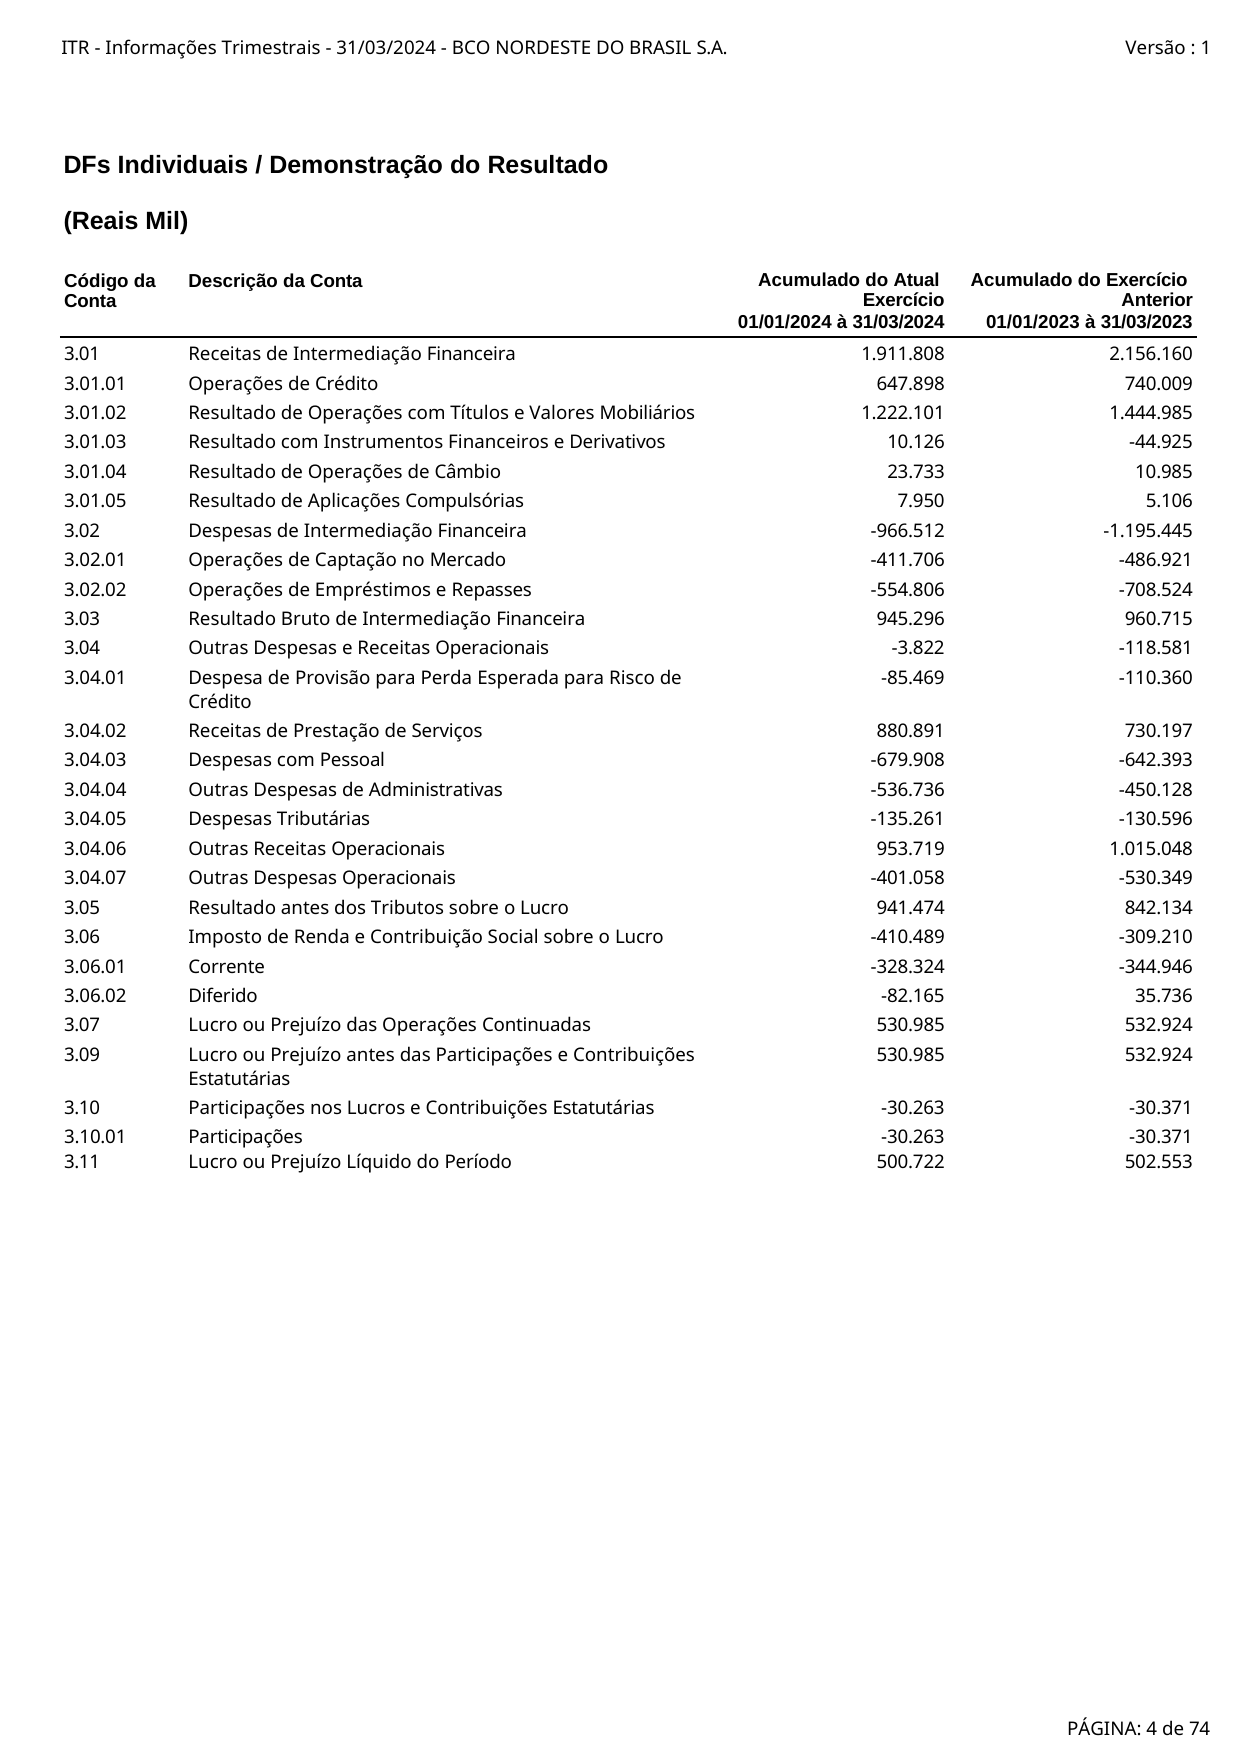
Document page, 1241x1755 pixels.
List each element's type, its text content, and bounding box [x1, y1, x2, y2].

table_cell 730.197 [957, 714, 1197, 743]
table_cell -328.324 [706, 949, 957, 979]
table_cell 3.09 [60, 1038, 172, 1091]
table_cell Outras Despesas e Receitas Operacionais [172, 631, 706, 661]
table_cell 532.924 [957, 1008, 1197, 1037]
table_cell Resultado Bruto de Intermediação Financeira [172, 602, 706, 631]
table_cell -30.263 [706, 1120, 957, 1149]
table_cell Outras Despesas Operacionais [172, 861, 706, 890]
table_cell -3.822 [706, 631, 957, 661]
table_cell -450.128 [957, 773, 1197, 802]
table_cell 953.719 [706, 831, 957, 861]
table_cell 10.126 [706, 425, 957, 454]
table_header Acumulado do Atual Exercício [706, 270, 957, 312]
table_cell 01/01/2024 à 31/03/2024 [706, 312, 957, 336]
table_cell 35.736 [957, 979, 1197, 1008]
table_cell Operações de Captação no Mercado [172, 543, 706, 572]
table_cell 3.04.02 [60, 714, 172, 743]
table_cell 1.222.101 [706, 396, 957, 425]
table_cell -966.512 [706, 513, 957, 543]
table_cell Despesa de Provisão para Perda Esperada para Risco de Crédito [172, 661, 706, 714]
table_cell Resultado com Instrumentos Financeiros e Derivativos [172, 425, 706, 454]
table_cell 3.04.06 [60, 831, 172, 861]
table_cell Receitas de Prestação de Serviços [172, 714, 706, 743]
table_cell 3.11 [60, 1150, 172, 1174]
table_cell 3.10.01 [60, 1120, 172, 1149]
table_cell -135.261 [706, 802, 957, 831]
table_cell Despesas de Intermediação Financeira [172, 513, 706, 543]
table_cell -410.489 [706, 920, 957, 949]
table_cell -642.393 [957, 743, 1197, 773]
table_cell 3.02.02 [60, 572, 172, 602]
table_cell 3.04.07 [60, 861, 172, 890]
table_cell 01/01/2023 à 31/03/2023 [957, 312, 1197, 336]
table_cell Resultado de Aplicações Compulsórias [172, 484, 706, 513]
table_cell -44.925 [957, 425, 1197, 454]
table_header Código da Conta [60, 270, 172, 312]
table_cell Receitas de Intermediação Financeira [172, 338, 706, 366]
table_cell [60, 312, 172, 336]
table_cell 960.715 [957, 602, 1197, 631]
table_cell 3.04.04 [60, 773, 172, 802]
table_cell 3.01.03 [60, 425, 172, 454]
table_cell 1.444.985 [957, 396, 1197, 425]
table_cell -30.263 [706, 1091, 957, 1120]
table_cell 3.01.05 [60, 484, 172, 513]
table_cell 945.296 [706, 602, 957, 631]
table_cell 3.01.02 [60, 396, 172, 425]
table_cell 1.911.808 [706, 338, 957, 366]
table_cell Operações de Empréstimos e Repasses [172, 572, 706, 602]
table_cell -536.736 [706, 773, 957, 802]
table_cell 7.950 [706, 484, 957, 513]
table_cell -411.706 [706, 543, 957, 572]
table_cell 2.156.160 [957, 338, 1197, 366]
table_cell -1.195.445 [957, 513, 1197, 543]
table_cell 3.03 [60, 602, 172, 631]
table_cell 3.06.01 [60, 949, 172, 979]
table_cell 3.01.04 [60, 454, 172, 484]
text DFs Individuais / Demonstração do Resultado (Reais Mil) [63, 151, 648, 235]
table_cell Participações nos Lucros e Contribuições Estatutárias [172, 1091, 706, 1120]
table_cell Lucro ou Prejuízo antes das Participações e Contribuições Estatutárias [172, 1038, 706, 1091]
table_cell Outras Receitas Operacionais [172, 831, 706, 861]
table_cell Imposto de Renda e Contribuição Social sobre o Lucro [172, 920, 706, 949]
table_cell 3.04.01 [60, 661, 172, 714]
table_cell -118.581 [957, 631, 1197, 661]
table_cell 532.924 [957, 1038, 1197, 1091]
table_cell 3.04.03 [60, 743, 172, 773]
table_cell 3.05 [60, 890, 172, 920]
table_cell -554.806 [706, 572, 957, 602]
table_cell 502.553 [957, 1150, 1197, 1174]
table_cell -30.371 [957, 1091, 1197, 1120]
table_cell 500.722 [706, 1150, 957, 1174]
table_cell 10.985 [957, 454, 1197, 484]
table_cell 3.07 [60, 1008, 172, 1037]
table_cell Diferido [172, 979, 706, 1008]
table_cell 842.134 [957, 890, 1197, 920]
table_cell 23.733 [706, 454, 957, 484]
table_cell 3.02.01 [60, 543, 172, 572]
table_cell Operações de Crédito [172, 366, 706, 396]
table_cell Lucro ou Prejuízo das Operações Continuadas [172, 1008, 706, 1037]
table_cell 1.015.048 [957, 831, 1197, 861]
table_cell -486.921 [957, 543, 1197, 572]
table_cell Despesas com Pessoal [172, 743, 706, 773]
table_cell 530.985 [706, 1038, 957, 1091]
table_cell 740.009 [957, 366, 1197, 396]
table_cell 5.106 [957, 484, 1197, 513]
table_cell -309.210 [957, 920, 1197, 949]
table_cell [172, 312, 706, 336]
table_cell 941.474 [706, 890, 957, 920]
table_cell -85.469 [706, 661, 957, 714]
table_cell -708.524 [957, 572, 1197, 602]
table_cell Corrente [172, 949, 706, 979]
table_cell 3.04.05 [60, 802, 172, 831]
table_cell Despesas Tributárias [172, 802, 706, 831]
table_cell 3.02 [60, 513, 172, 543]
table_cell 3.10 [60, 1091, 172, 1120]
table_cell Resultado antes dos Tributos sobre o Lucro [172, 890, 706, 920]
table_cell -401.058 [706, 861, 957, 890]
table_header Acumulado do Exercício Anterior [957, 270, 1197, 312]
table_cell -30.371 [957, 1120, 1197, 1149]
table_cell 647.898 [706, 366, 957, 396]
table_cell 3.04 [60, 631, 172, 661]
table_cell Lucro ou Prejuízo Líquido do Período [172, 1150, 706, 1174]
table_cell -679.908 [706, 743, 957, 773]
table_cell 530.985 [706, 1008, 957, 1037]
table_cell Outras Despesas de Administrativas [172, 773, 706, 802]
table_cell Participações [172, 1120, 706, 1149]
table_cell -344.946 [957, 949, 1197, 979]
table_cell 3.06.02 [60, 979, 172, 1008]
table_cell -530.349 [957, 861, 1197, 890]
table_cell -110.360 [957, 661, 1197, 714]
table_header Descrição da Conta [172, 270, 706, 312]
table_cell 3.01.01 [60, 366, 172, 396]
table_cell Resultado de Operações com Títulos e Valores Mobiliários [172, 396, 706, 425]
table_cell Resultado de Operações de Câmbio [172, 454, 706, 484]
table_cell 880.891 [706, 714, 957, 743]
table_cell -82.165 [706, 979, 957, 1008]
table_cell 3.01 [60, 338, 172, 366]
table_cell -130.596 [957, 802, 1197, 831]
table_cell 3.06 [60, 920, 172, 949]
